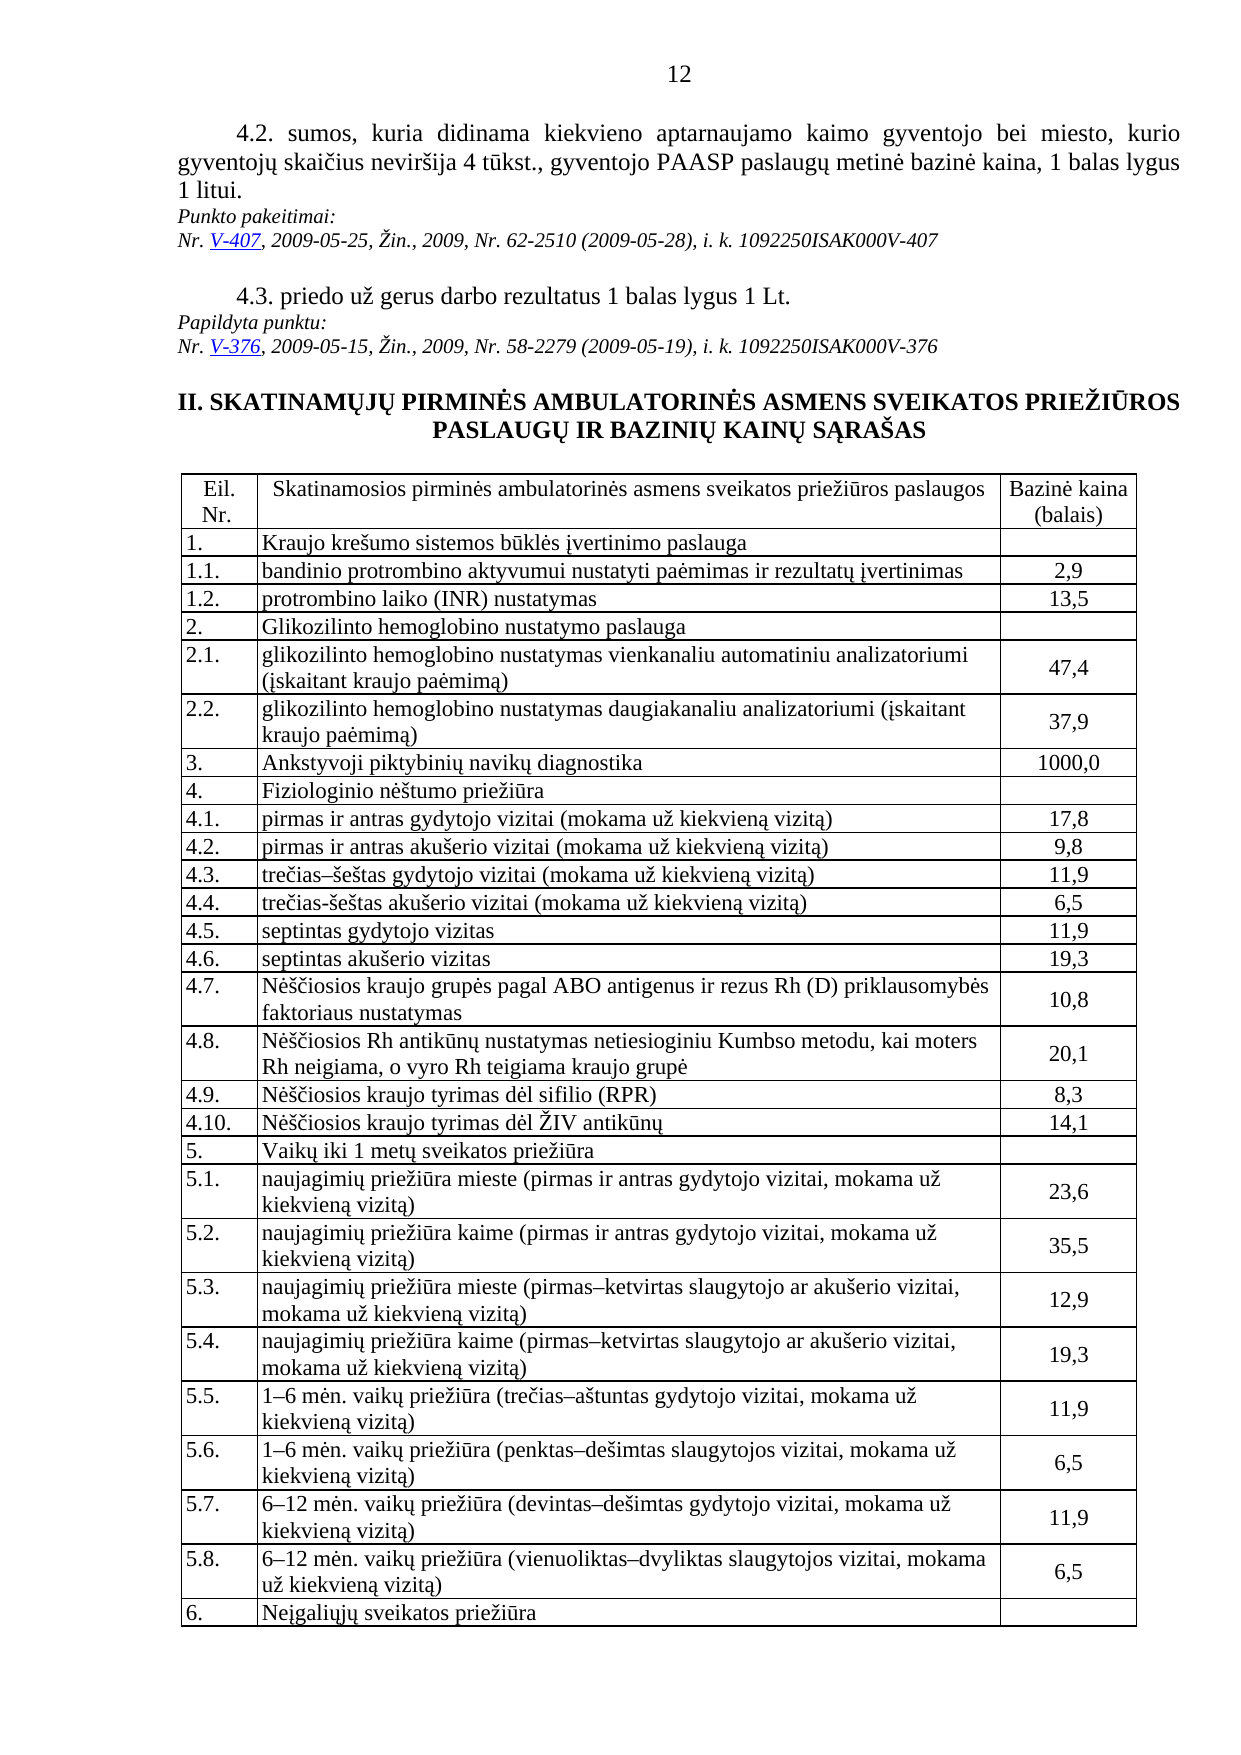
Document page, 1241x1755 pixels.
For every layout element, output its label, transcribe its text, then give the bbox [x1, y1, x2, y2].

table_cell 1.1. [182, 557, 257, 583]
table_cell naujagimių priežiūra mieste (pirmas–ketvirtas slaugytojo ar akušerio vizitai, mokama už kiekvieną vizitą) [258, 1273, 1000, 1326]
table_cell 11,9 [1001, 917, 1136, 943]
text Papildyta punktu: [177, 310, 1181, 334]
table_cell 2.1. [182, 641, 257, 693]
table_cell 5.1. [182, 1165, 257, 1217]
table_cell 5. [182, 1137, 257, 1163]
table_cell Nėščiosios kraujo grupės pagal ABO antigenus ir rezus Rh (D) priklausomybės faktoriaus nustatymas [258, 973, 1000, 1025]
table_cell 3. [182, 749, 257, 776]
table_cell naujagimių priežiūra mieste (pirmas ir antras gydytojo vizitai, mokama už kiekvieną vizitą) [258, 1165, 1000, 1217]
table_cell 1–6 mėn. vaikų priežiūra (trečias–aštuntas gydytojo vizitai, mokama už kiekvieną vizitą) [258, 1382, 1000, 1434]
table_cell 6–12 mėn. vaikų priežiūra (devintas–dešimtas gydytojo vizitai, mokama už kiekvieną vizitą) [258, 1491, 1000, 1543]
table_cell 4.4. [182, 889, 257, 915]
table_cell 4.8. [182, 1027, 257, 1079]
table_cell 17,8 [1001, 805, 1136, 831]
table_cell 1–6 mėn. vaikų priežiūra (penktas–dešimtas slaugytojos vizitai, mokama už kiekvieną vizitą) [258, 1436, 1000, 1489]
table_cell 4.3. [182, 861, 257, 887]
table_cell protrombino laiko (INR) nustatymas [258, 585, 1000, 611]
table_cell pirmas ir antras gydytojo vizitai (mokama už kiekvieną vizitą) [258, 805, 1000, 831]
table_cell Nėščiosios Rh antikūnų nustatymas netiesioginiu Kumbso metodu, kai moters Rh neigiama, o vyro Rh teigiama kraujo grupė [258, 1027, 1000, 1079]
table_cell trečias-šeštas akušerio vizitai (mokama už kiekvieną vizitą) [258, 889, 1000, 915]
table_cell 11,9 [1001, 1382, 1136, 1434]
table_cell [1001, 613, 1136, 639]
table_cell 11,9 [1001, 861, 1136, 887]
table_cell septintas akušerio vizitas [258, 945, 1000, 971]
table_cell naujagimių priežiūra kaime (pirmas–ketvirtas slaugytojo ar akušerio vizitai, mokama už kiekvieną vizitą) [258, 1328, 1000, 1380]
table_cell [1001, 1137, 1136, 1163]
table_cell 6,5 [1001, 1436, 1136, 1489]
table_cell [1001, 529, 1136, 555]
table_cell 2,9 [1001, 557, 1136, 583]
table_cell pirmas ir antras akušerio vizitai (mokama už kiekvieną vizitą) [258, 833, 1000, 859]
table_cell 5.7. [182, 1491, 257, 1543]
table_cell 9,8 [1001, 833, 1136, 859]
table_cell 4. [182, 777, 257, 803]
table_cell glikozilinto hemoglobino nustatymas daugiakanaliu analizatoriumi (įskaitant kraujo paėmimą) [258, 695, 1000, 748]
table_cell 23,6 [1001, 1165, 1136, 1217]
table_cell Nėščiosios kraujo tyrimas dėl sifilio (RPR) [258, 1081, 1000, 1107]
text Nr. V-376, 2009-05-15, Žin., 2009, Nr. 58-2279 (2009-05-19), i. k. 1092250ISAK000V-376 [177, 334, 1181, 358]
table_cell 5.4. [182, 1328, 257, 1380]
table_cell 4.10. [182, 1109, 257, 1135]
text Nr. V-407, 2009-05-25, Žin., 2009, Nr. 62-2510 (2009-05-28), i. k. 1092250ISAK000V-407 [177, 228, 1181, 252]
table_cell 20,1 [1001, 1027, 1136, 1079]
table_cell 11,9 [1001, 1491, 1136, 1543]
table_cell Neįgaliųjų sveikatos priežiūra [258, 1599, 1000, 1625]
table_cell 35,5 [1001, 1219, 1136, 1272]
table_cell 2. [182, 613, 257, 639]
table_cell Ankstyvoji piktybinių navikų diagnostika [258, 749, 1000, 776]
text 4.3. priedo už gerus darbo rezultatus 1 balas lygus 1 Lt. [177, 281, 1181, 310]
table_cell [1001, 1599, 1136, 1625]
table_cell Nėščiosios kraujo tyrimas dėl ŽIV antikūnų [258, 1109, 1000, 1135]
table_cell 2.2. [182, 695, 257, 748]
table_cell 6,5 [1001, 889, 1136, 915]
table_cell bandinio protrombino aktyvumui nustatyti paėmimas ir rezultatų įvertinimas [258, 557, 1000, 583]
table_cell naujagimių priežiūra kaime (pirmas ir antras gydytojo vizitai, mokama už kiekvieną vizitą) [258, 1219, 1000, 1272]
table_cell glikozilinto hemoglobino nustatymas vienkanaliu automatiniu analizatoriumi (įskaitant kraujo paėmimą) [258, 641, 1000, 693]
table_cell 37,9 [1001, 695, 1136, 748]
table_cell 4.1. [182, 805, 257, 831]
table_cell Glikozilinto hemoglobino nustatymo paslauga [258, 613, 1000, 639]
table_cell 4.9. [182, 1081, 257, 1107]
table_cell 10,8 [1001, 973, 1136, 1025]
table_cell 5.6. [182, 1436, 257, 1489]
table_cell septintas gydytojo vizitas [258, 917, 1000, 943]
table_cell 5.3. [182, 1273, 257, 1326]
table_header Skatinamosios pirminės ambulatorinės asmens sveikatos priežiūros paslaugos [258, 475, 1000, 527]
table_cell 1000,0 [1001, 749, 1136, 776]
table_cell 1.2. [182, 585, 257, 611]
table_cell 5.2. [182, 1219, 257, 1272]
table_cell 19,3 [1001, 945, 1136, 971]
table_cell [1001, 777, 1136, 803]
table_cell 4.7. [182, 973, 257, 1025]
table_cell 5.8. [182, 1545, 257, 1597]
table_cell 4.5. [182, 917, 257, 943]
text Punkto pakeitimai: [177, 204, 1181, 228]
table_cell Vaikų iki 1 metų sveikatos priežiūra [258, 1137, 1000, 1163]
table_cell 1. [182, 529, 257, 555]
table_cell 6–12 mėn. vaikų priežiūra (vienuoliktas–dvyliktas slaugytojos vizitai, mokama už kiekvieną vizitą) [258, 1545, 1000, 1597]
table_cell 6. [182, 1599, 257, 1625]
table_cell 4.2. [182, 833, 257, 859]
table_header Eil. Nr. [182, 475, 257, 527]
table_cell 4.6. [182, 945, 257, 971]
table_cell trečias–šeštas gydytojo vizitai (mokama už kiekvieną vizitą) [258, 861, 1000, 887]
table_cell 19,3 [1001, 1328, 1136, 1380]
text 4.2. sumos, kuria didinama kiekvieno aptarnaujamo kaimo gyventojo bei miesto, kurio gyventojų skaičius neviršija 4 tūkst., gyventojo PAASP paslaugų metinė bazinė kaina, 1 balas lygus 1 litui. [177, 118, 1181, 204]
table_cell 6,5 [1001, 1545, 1136, 1597]
table_cell 14,1 [1001, 1109, 1136, 1135]
text II. SKATINAMŲJŲ PIRMINĖS AMBULATORINĖS ASMENS SVEIKATOS PRIEŽIŪROS PASLAUGŲ IR BAZINIŲ KAINŲ SĄRAŠAS [177, 387, 1181, 444]
table_cell 12,9 [1001, 1273, 1136, 1326]
table_cell 5.5. [182, 1382, 257, 1434]
table_cell Kraujo krešumo sistemos būklės įvertinimo paslauga [258, 529, 1000, 555]
table_cell Fiziologinio nėštumo priežiūra [258, 777, 1000, 803]
table_cell 47,4 [1001, 641, 1136, 693]
table_header Bazinė kaina (balais) [1001, 475, 1136, 527]
table_cell 13,5 [1001, 585, 1136, 611]
table_cell 8,3 [1001, 1081, 1136, 1107]
